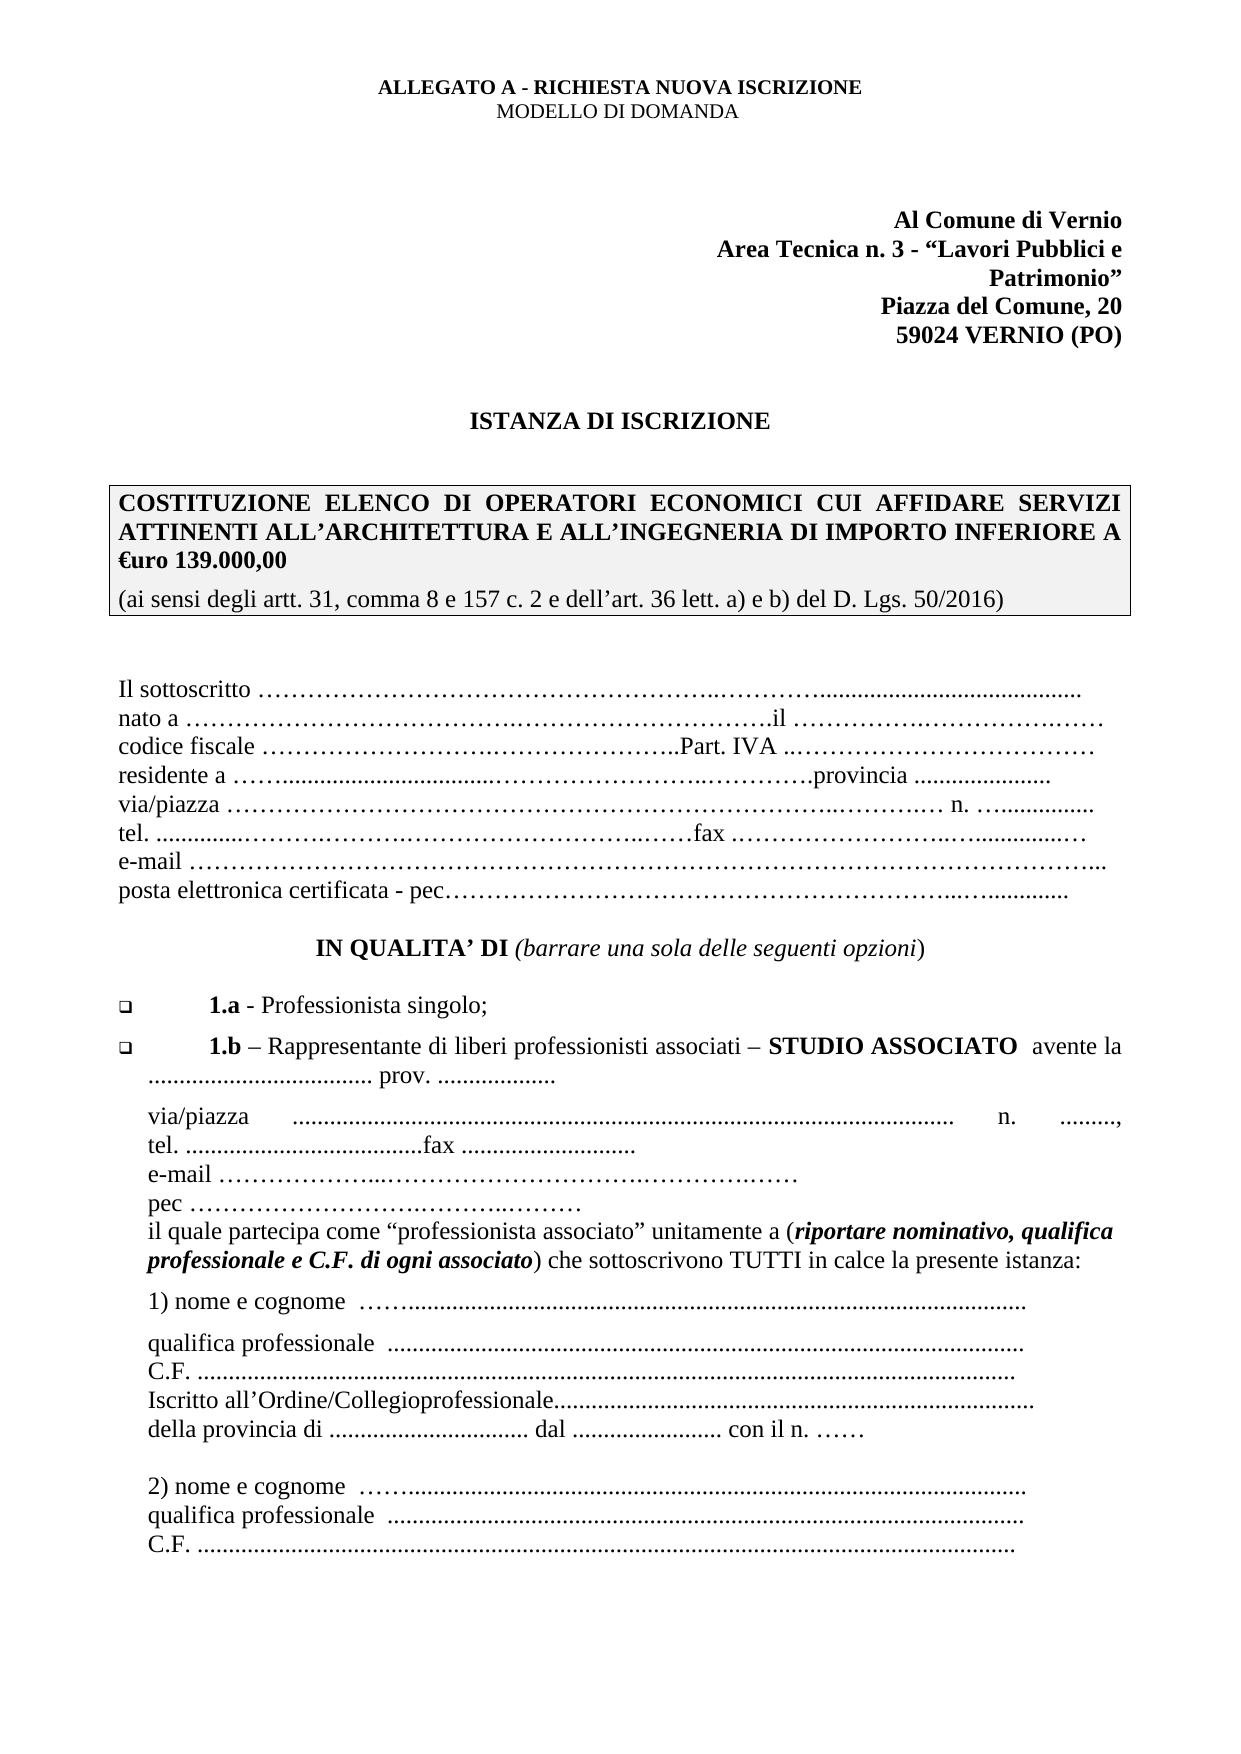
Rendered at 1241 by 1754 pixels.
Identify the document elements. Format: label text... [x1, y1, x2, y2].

text ISTANZA DI ISCRIZIONE [118, 406, 1122, 435]
text C.F. ................................................................................................................................... [148, 1529, 1122, 1558]
text via/piazza ………………………………………………………………..……….… n. …............... [118, 789, 1122, 818]
text qualifica professionale ...................................................................................................... [148, 1328, 1122, 1356]
list 1.b – Rappresentante di liberi professionisti associati – STUDIO ASSOCIATO avente la .................................... prov. ................... [118, 1031, 1122, 1089]
text Il sottoscritto ………………………………………………..………….......................................... [118, 674, 1122, 703]
text della provincia di ................................ dal ........................ con il n. …… [148, 1414, 1122, 1443]
text IN QUALITA’ DI (barrare una sola delle seguenti opzioni) [118, 933, 1122, 961]
text Area Tecnica n. 3 - “Lavori Pubblici e Patrimonio” [591, 234, 1122, 291]
text (ai sensi degli artt. 31, comma 8 e 157 c. 2 e dell’art. 36 lett. a) e b) del D. Lgs. 50/2016) [110, 581, 1130, 615]
text residente a ……..................................……………………..………….provincia ...................... [118, 760, 1122, 789]
text il quale partecipa come “professionista associato” unitamente a (riportare nominativo, qualifica professionale e C.F. di ogni associato) che sottoscrivono TUTTI in calce la presente istanza: [148, 1216, 1122, 1274]
text tel. ..............……….……….………………………..……fax .……………………..…..............… [118, 818, 1122, 846]
text Piazza del Comune, 20 [591, 291, 1122, 320]
text nato a ………………………………….………………………….il …………….…………….…… [118, 703, 1122, 731]
text 2) nome e cognome ……................................................................................................... [148, 1471, 1122, 1500]
text via/piazza .......................................................................................................... n. ........., tel. ......................................fax ............................ [148, 1101, 1122, 1159]
text posta elettronica certificata - pec……………………………………………………...…............. [118, 875, 1122, 904]
list 1.a - Professionista singolo; [118, 990, 1122, 1019]
text C.F. ................................................................................................................................... [148, 1356, 1122, 1385]
text e-mail ………………………………………………………………………………………………... [118, 846, 1122, 875]
text codice fiscale ……………………….…………………..Part. IVA ..……………………………… [118, 731, 1122, 760]
text COSTITUZIONE ELENCO DI OPERATORI ECONOMICI CUI AFFIDARE SERVIZI ATTINENTI ALL’ARCHITETTURA E ALL’INGEGNERIA DI IMPORTO INFERIORE A €uro 139.000,00 [110, 486, 1130, 574]
text pec ……………………….………..……… [148, 1188, 1122, 1216]
text Al Comune di Vernio [591, 176, 1122, 234]
text qualifica professionale ...................................................................................................... [148, 1500, 1122, 1529]
text 1) nome e cognome ……................................................................................................... [148, 1286, 1122, 1315]
text 59024 VERNIO (PO) [591, 320, 1122, 349]
text e-mail ………………...………………………….………….…… [148, 1159, 1122, 1188]
text Iscritto all’Ordine/Collegioprofessionale............................................................................. [148, 1385, 1122, 1414]
